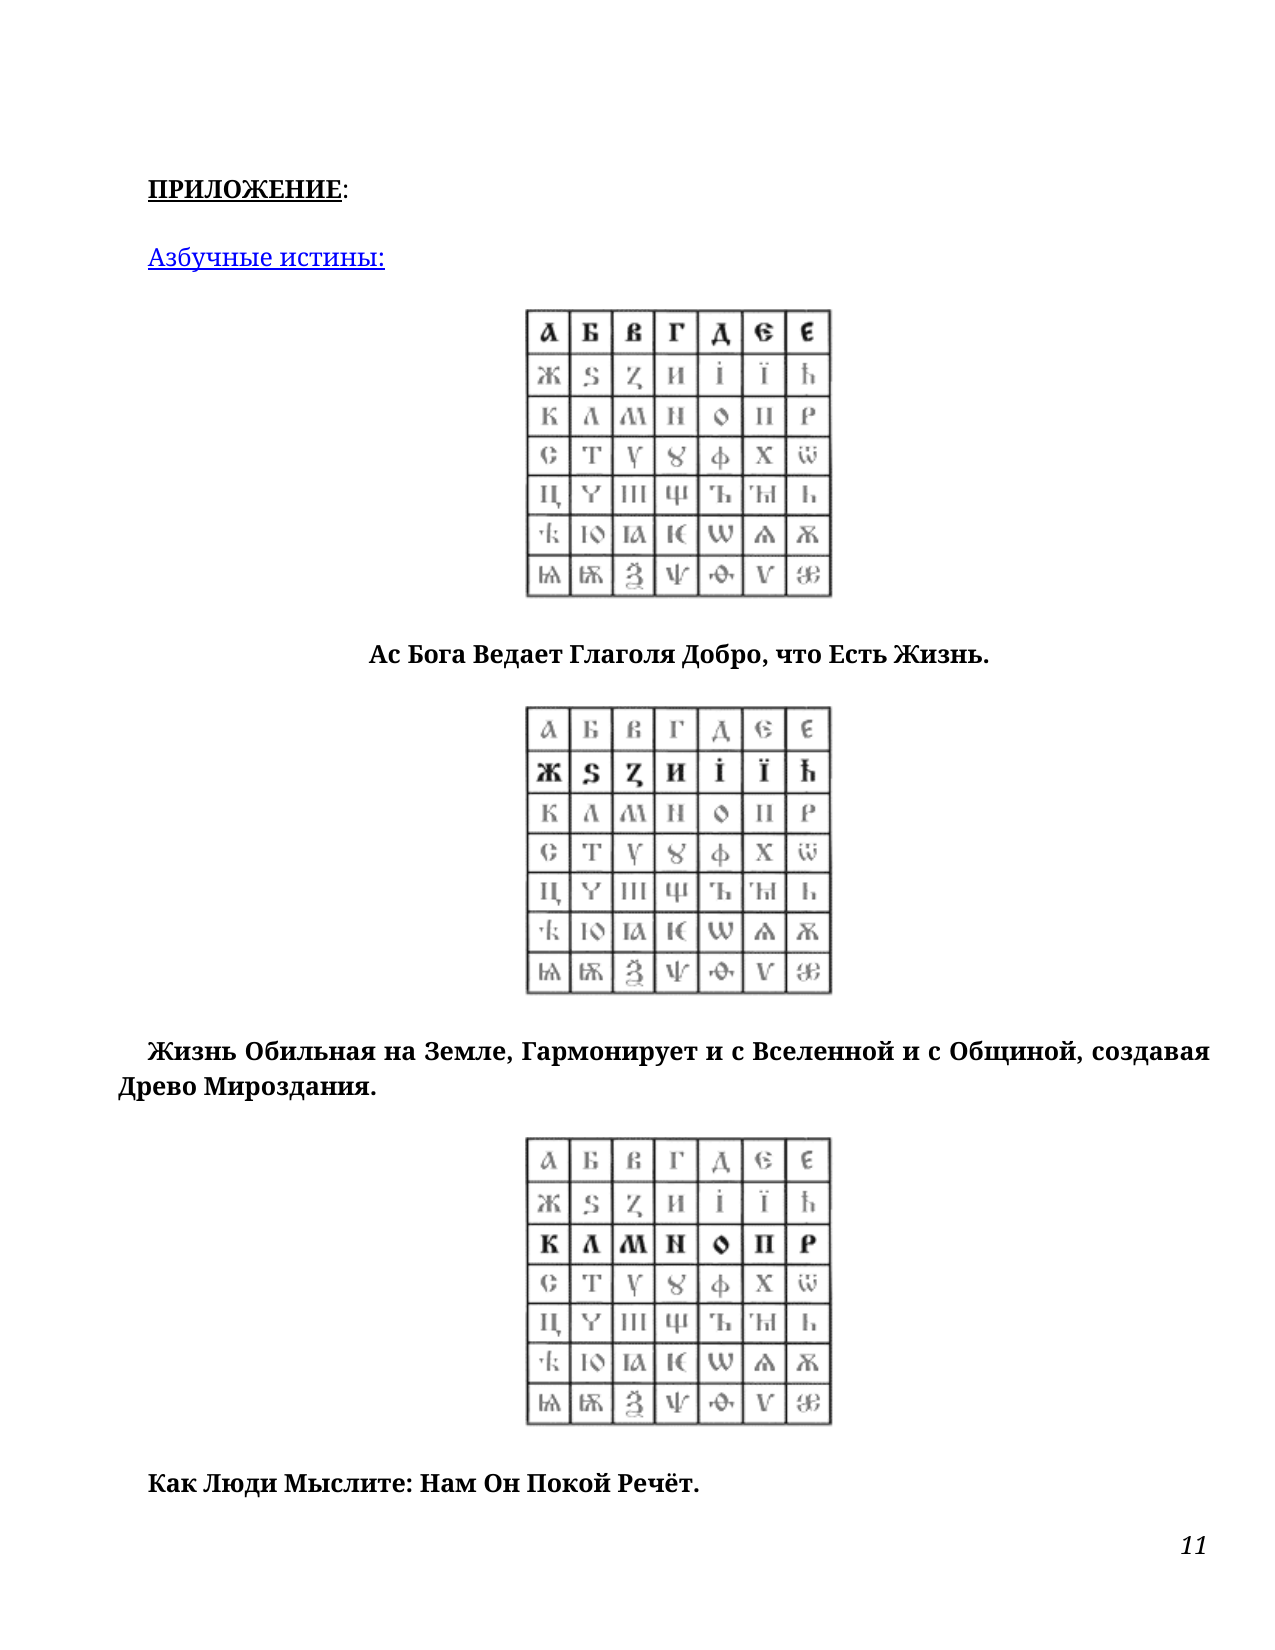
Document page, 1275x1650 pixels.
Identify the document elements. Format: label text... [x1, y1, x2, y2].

text Ас Бога Ведает Глаголя Добро, что Есть Жизнь. [118, 637, 1211, 671]
picture [524, 706, 834, 999]
text ПРИЛОЖЕНИЕ: [118, 172, 1211, 206]
text Жизнь Обильная на Земле, Гармонирует и с Вселенной и с Общиной, создавая Древо Мироздания. [118, 1034, 1211, 1102]
picture [524, 1137, 834, 1430]
picture [524, 309, 834, 602]
text Азбучные истины: [118, 240, 1211, 274]
text Как Люди Мыслите: Нам Он Покой Речёт. [118, 1465, 1211, 1499]
